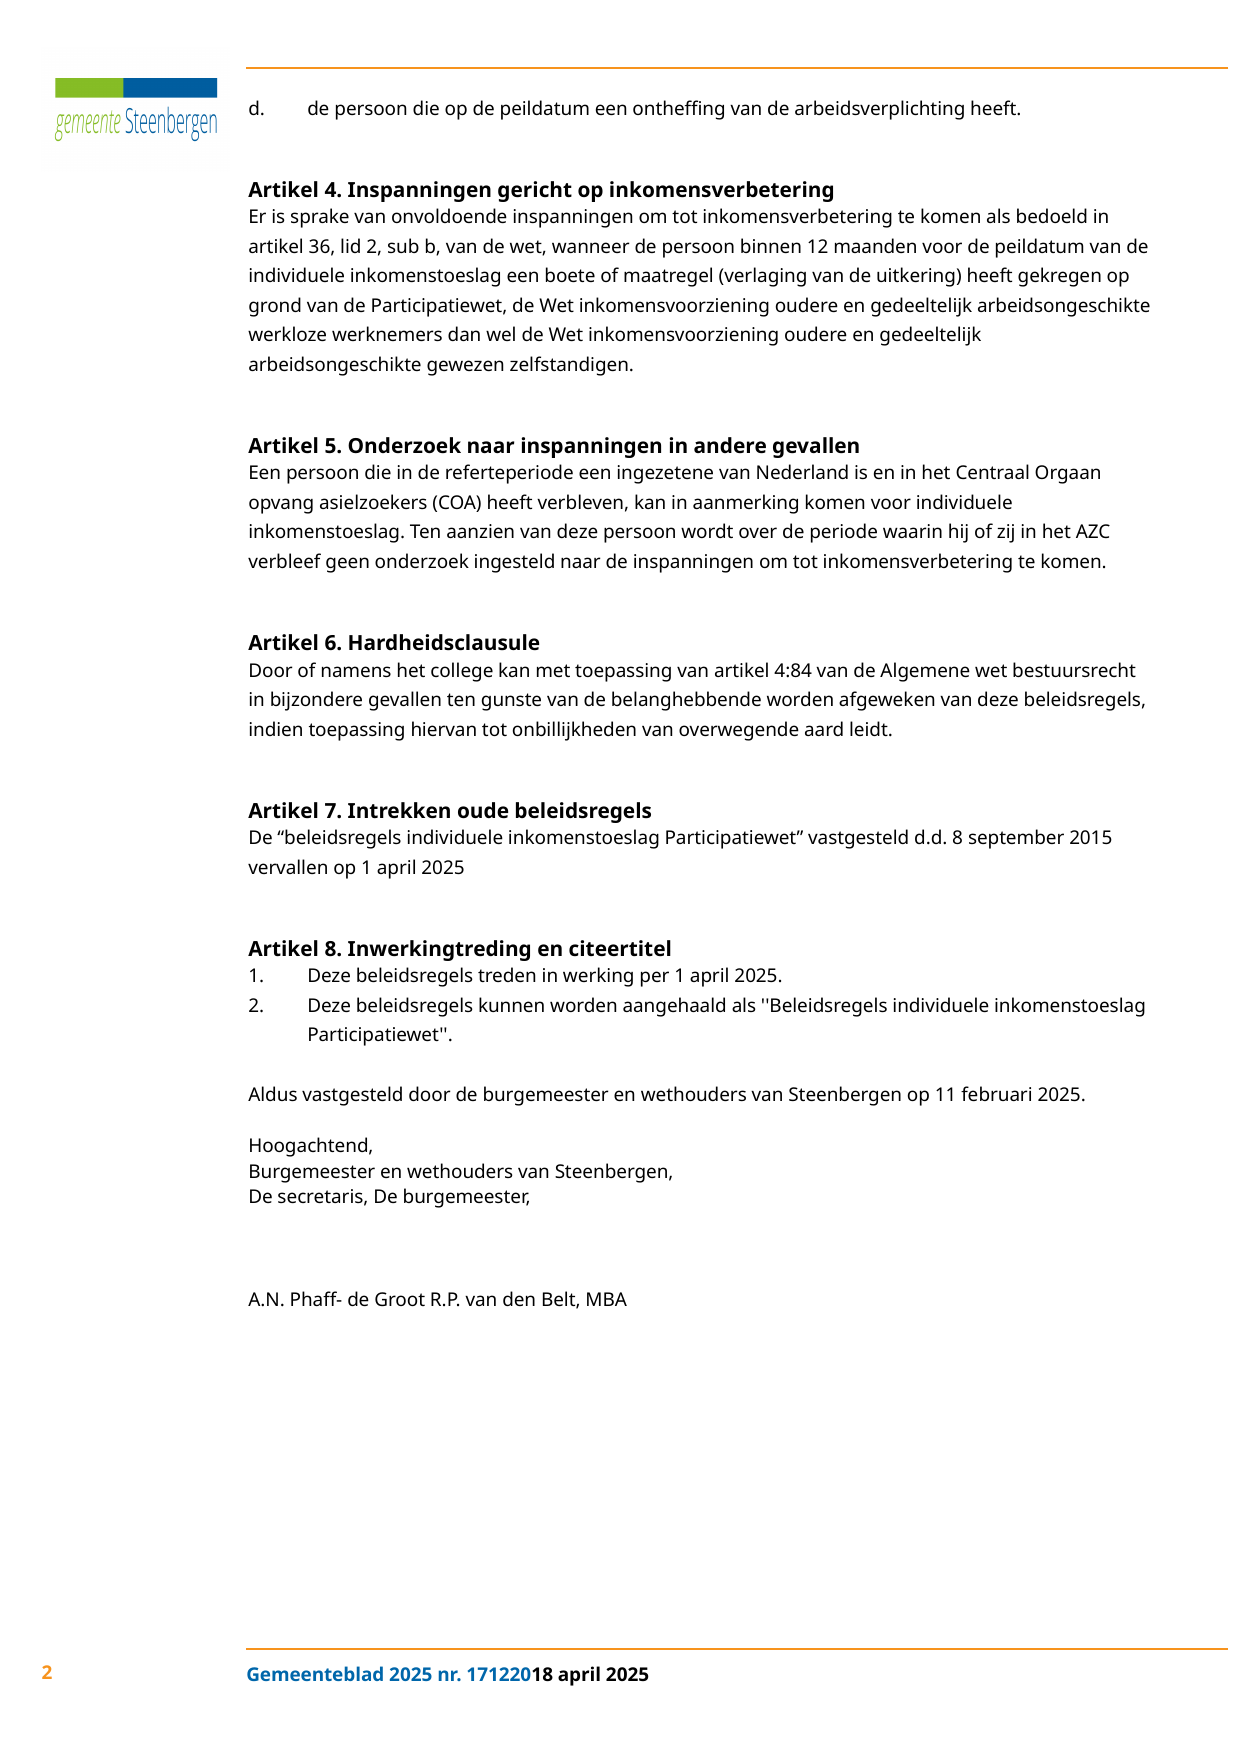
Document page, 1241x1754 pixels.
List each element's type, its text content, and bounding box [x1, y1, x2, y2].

text De secretaris, De burgemeester, [248, 1184, 1152, 1209]
text Burgemeester en wethouders van Steenbergen, [248, 1158, 1152, 1184]
list Deze beleidsregels kunnen worden aangehaald als ''Beleidsregels individuele inkomenstoeslag Participatiewet''. [248, 992, 1152, 1047]
text Aldus vastgesteld door de burgemeester en wethouders van Steenbergen op 11 februari 2025. [248, 1081, 1152, 1106]
text Een persoon die in de referteperiode een ingezetene van Nederland is en in het Centraal Orgaan opvang asielzoekers (COA) heeft verbleven, kan in aanmerking komen voor individuele inkomenstoeslag. Ten aanzien van deze persoon wordt over de periode waarin hij of zij in het AZC verbleef geen onderzoek ingesteld naar de inspanningen om tot inkomensverbetering te komen. [248, 459, 1152, 574]
text Artikel 4. Inspanningen gericht op inkomensverbetering [248, 175, 1152, 203]
list de persoon die op de peildatum een ontheffing van de arbeidsverplichting heeft. [248, 95, 1152, 121]
text Hoogachtend, [248, 1132, 1152, 1158]
text A.N. Phaff- de Groot R.P. van den Belt, MBA [248, 1287, 1152, 1312]
list Deze beleidsregels treden in werking per 1 april 2025. [248, 962, 1152, 988]
picture [41, 47, 231, 172]
text Artikel 7. Intrekken oude beleidsregels [248, 796, 1152, 824]
text Door of namens het college kan met toepassing van artikel 4:84 van de Algemene wet bestuursrecht in bijzondere gevallen ten gunste van de belanghebbende worden afgeweken van deze beleidsregels, indien toepassing hiervan tot onbillijkheden van overwegende aard leidt. [248, 657, 1152, 742]
text Artikel 6. Hardheidsclausule [248, 628, 1152, 657]
text De ‘‘beleidsregels individuele inkomenstoeslag Participatiewet’’ vastgesteld d.d. 8 september 2015 vervallen op 1 april 2025 [248, 824, 1152, 880]
text Er is sprake van onvoldoende inspanningen om tot inkomensverbetering te komen als bedoeld in artikel 36, lid 2, sub b, van de wet, wanneer de persoon binnen 12 maanden voor de peildatum van de individuele inkomenstoeslag een boete of maatregel (verlaging van de uitkering) heeft gekregen op grond van de Participatiewet, de Wet inkomensvoorziening oudere en gedeeltelijk arbeidsongeschikte werkloze werknemers dan wel de Wet inkomensvoorziening oudere en gedeeltelijk arbeidsongeschikte gewezen zelfstandigen. [248, 203, 1152, 377]
text Artikel 8. Inwerkingtreding en citeertitel [248, 934, 1152, 962]
text Artikel 5. Onderzoek naar inspanningen in andere gevallen [248, 431, 1152, 459]
